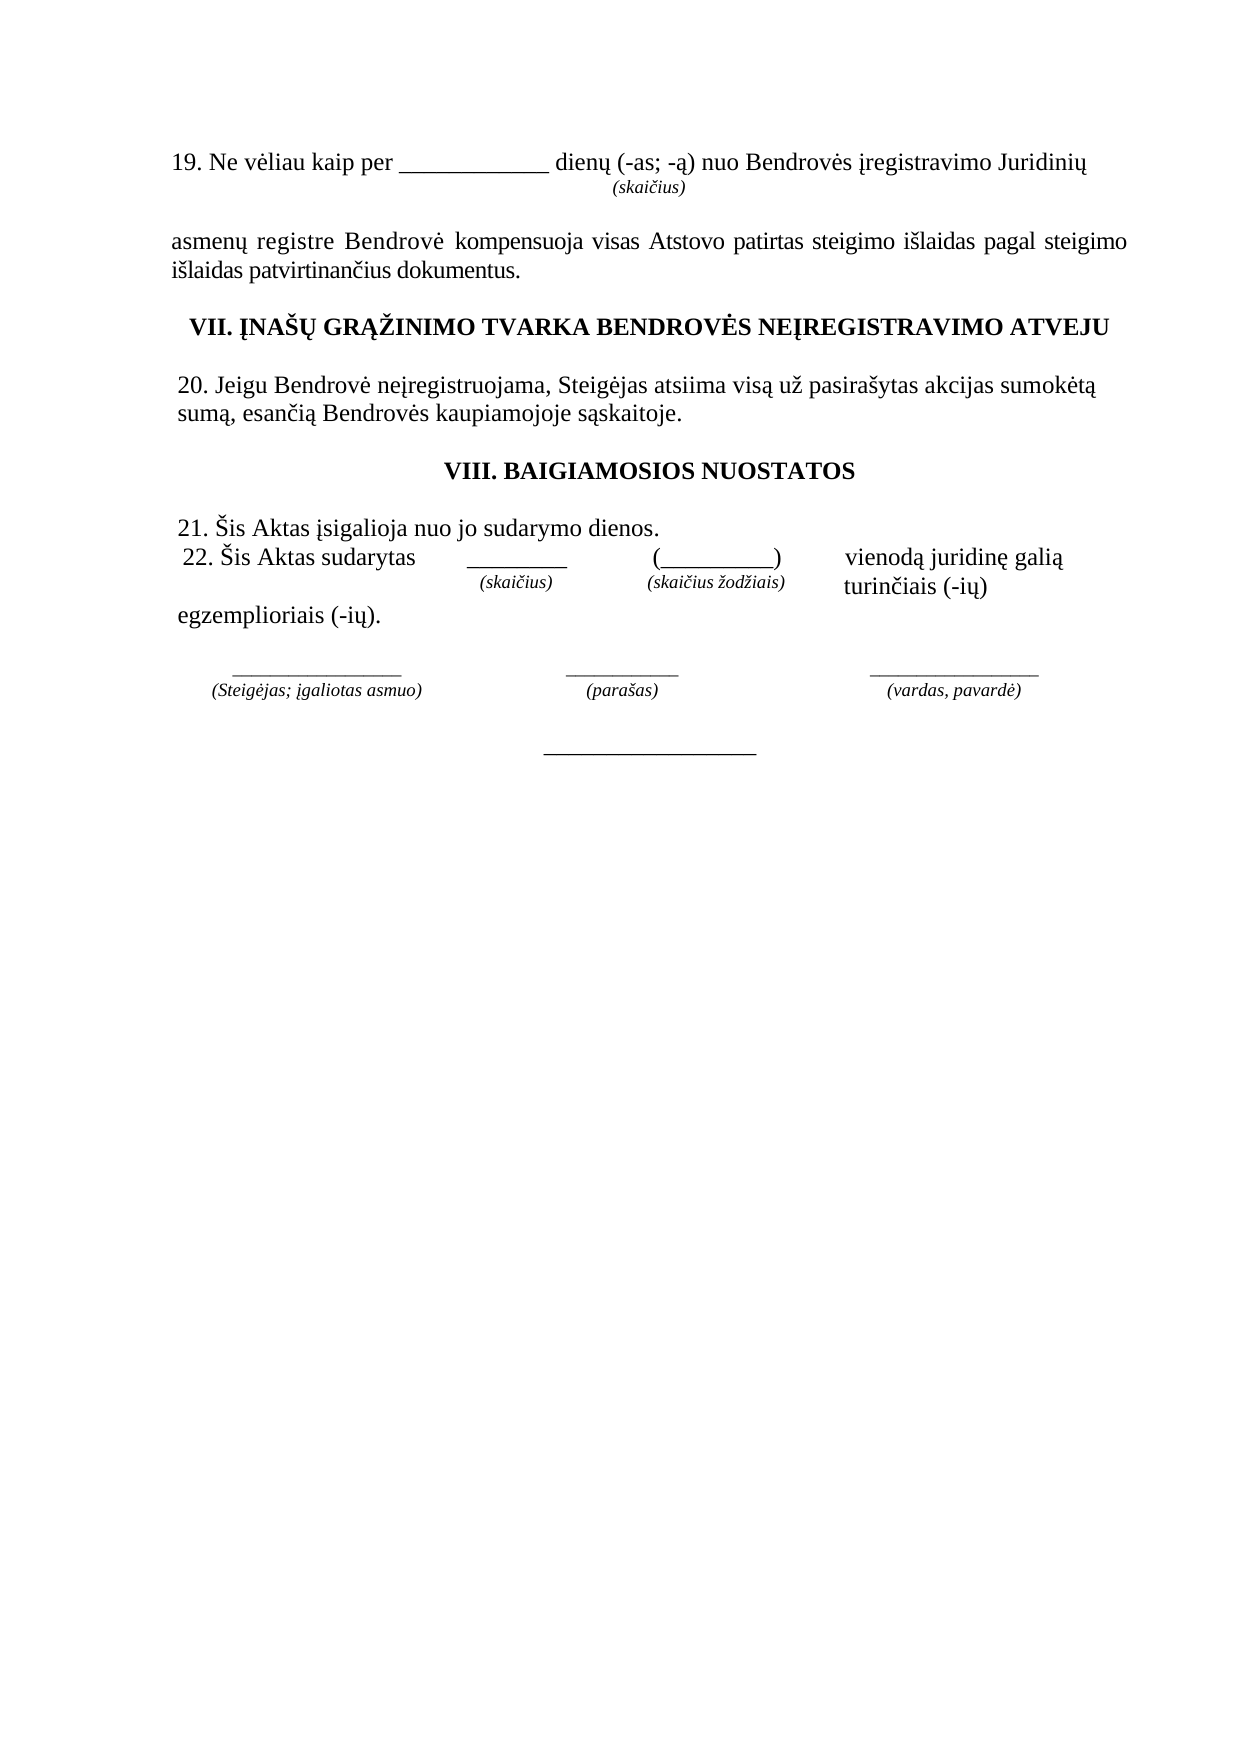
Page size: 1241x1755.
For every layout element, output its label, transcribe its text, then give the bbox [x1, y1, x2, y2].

text 20. Jeigu Bendrovė neįregistruojama, Steigėjas atsiima visą už pasirašytas akcijas sumokėtą sumą, esančią Bendrovės kaupiamojoje sąskaitoje. [177, 370, 1122, 427]
text egzemplioriais (-ių). [177, 600, 1122, 628]
text VII. įnašų grąžinimo tvarka Bendrovės neįregistravimo atveju [177, 312, 1122, 341]
table_header 22. Šis Aktas sudarytas [177, 542, 438, 600]
table_cell (skaičius) [439, 571, 588, 600]
text asmenų registre Bendrovė kompensuoja visas Atstovo patirtas steigimo išlaidas pagal steigimo išlaidas patvirtinančius dokumentus. [171, 226, 1128, 283]
text 21. Šis Aktas įsigalioja nuo jo sudarymo dienos. [177, 513, 1122, 542]
table_header ____________ (parašas) [458, 657, 788, 700]
text 19. Ne vėliau kaip per ____________ dienų (-as; -ą) nuo Bendrovės įregistravimo Juridinių [171, 147, 1133, 176]
table_header __________________ (Steigėjas; įgaliotas asmuo) [177, 657, 458, 700]
text VIII. Baigiamosios nuostatos [177, 456, 1122, 485]
table_header (_________) [589, 542, 838, 571]
text (skaičius) [177, 176, 1122, 197]
table_header vienodą juridinę galią turinčiais (-ių) [839, 542, 1122, 600]
table_header ________ [439, 542, 588, 571]
table_cell (skaičius žodžiais) [589, 571, 838, 600]
text _________________ [177, 729, 1122, 758]
table_header __________________ (vardas, pavardė) [788, 657, 1122, 700]
